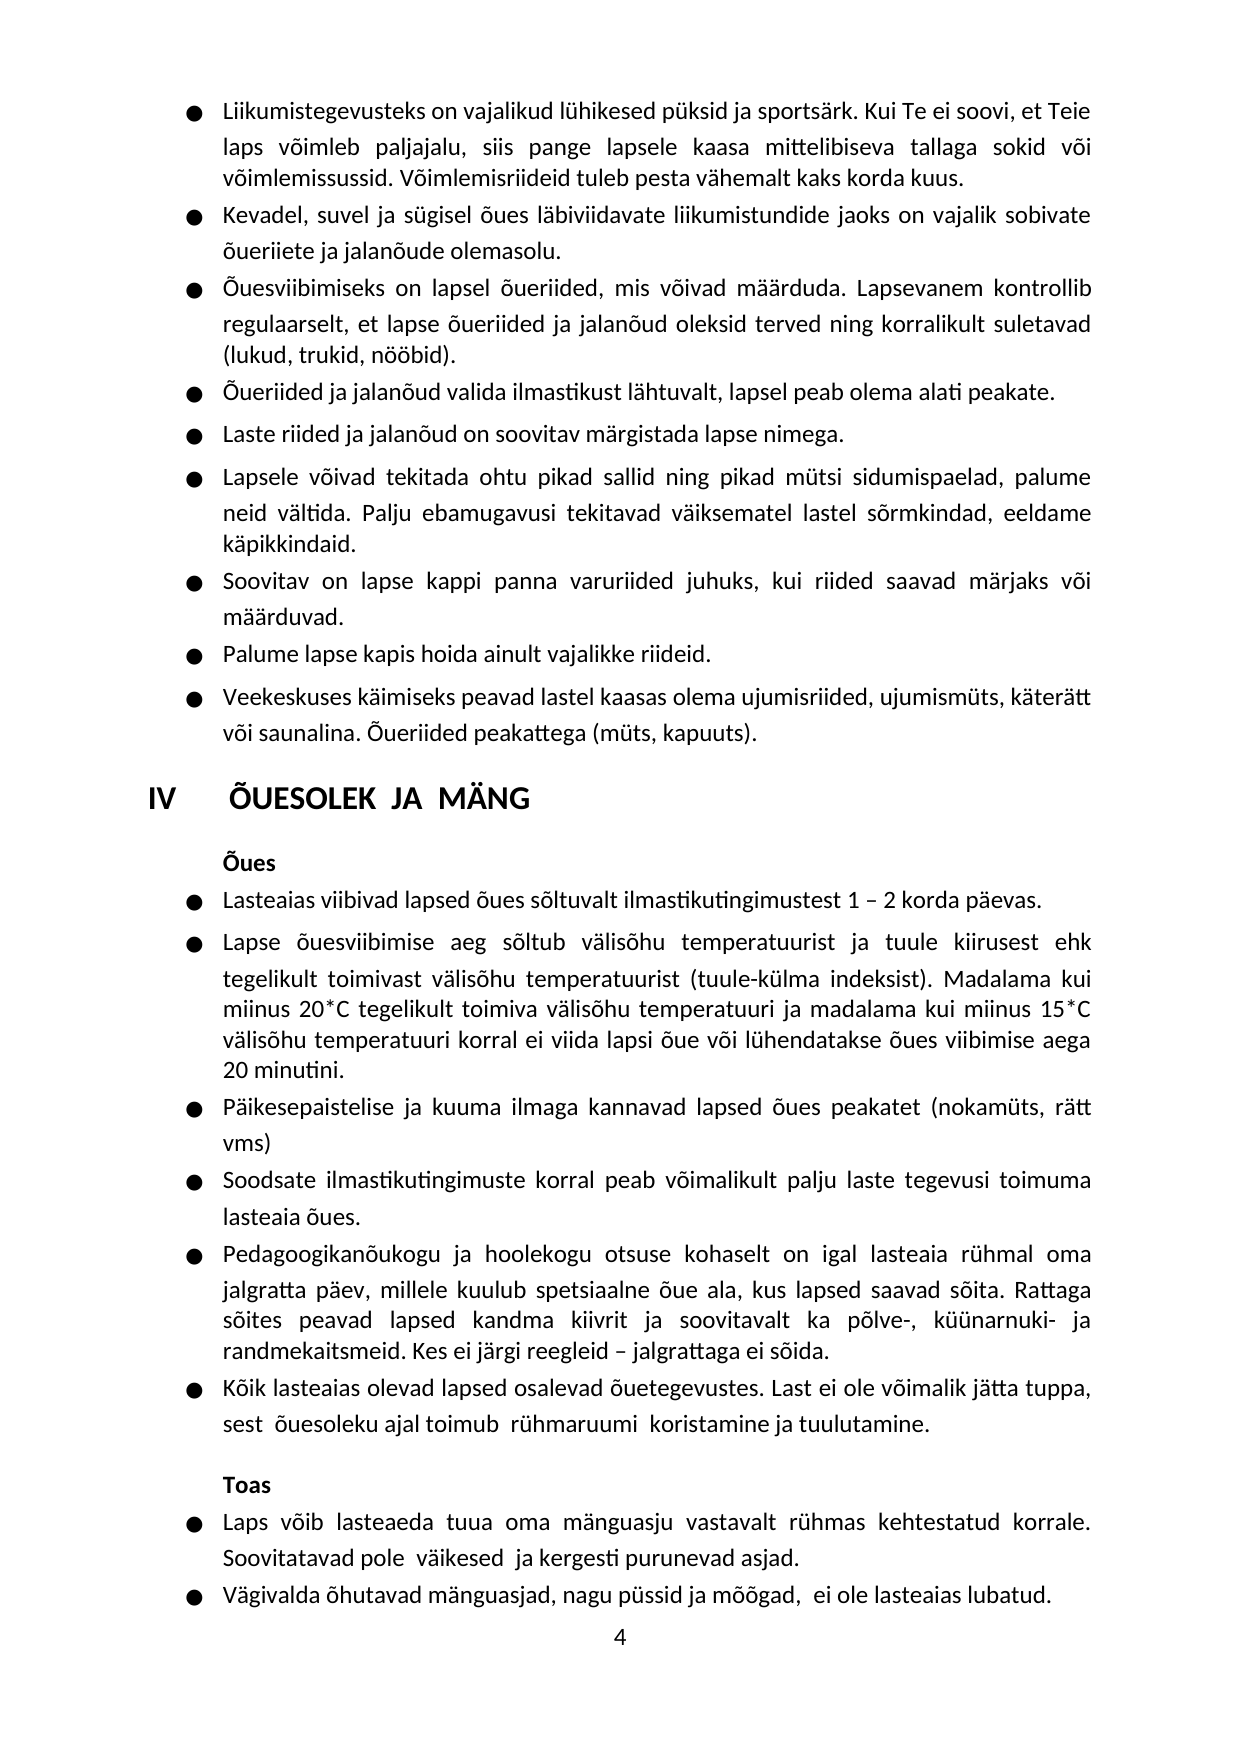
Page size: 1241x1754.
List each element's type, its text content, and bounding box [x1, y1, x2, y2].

list Soovitav on lapse kappi panna varuriided juhuks, kui riided saavad märjaks või määrduvad. [185, 558, 1093, 632]
list Õueriided ja jalanõud valida ilmastikust lähtuvalt, lapsel peab olema alati peakate. [185, 369, 1093, 412]
list Liikumistegevusteks on vajalikud lühikesed püksid ja sportsärk. Kui Te ei soovi, et Teie laps võimleb paljajalu, siis pange lapsele kaasa mittelibiseva tallaga sokid või võimlemissussid. Võimlemisriideid tuleb pesta vähemalt kaks korda kuus. [185, 89, 1093, 192]
list Lapse õuesviibimise aeg sõltub välisõhu temperatuurist ja tuule kiirusest ehk tegelikult toimivast välisõhu temperatuurist (tuule-külma indeksist). Madalama kui miinus 20*C tegelikult toimiva välisõhu temperatuuri ja madalama kui miinus 15*C välisõhu temperatuuri korral ei viida lapsi õue või lühendatakse õues viibimise aega 20 minutini. [185, 920, 1093, 1085]
list Laste riided ja jalanõud on soovitav märgistada lapse nimega. [185, 412, 1093, 455]
text Õues [223, 847, 1093, 877]
subtitle IV ÕUESOLEK JA MÄNG [148, 777, 1093, 818]
list Veekeskuses käimiseks peavad lastel kaasas olema ujumisriided, ujumismüts, käterätt või saunalina. Õueriided peakattega (müts, kapuuts). [185, 674, 1093, 748]
list Kevadel, suvel ja sügisel õues läbiviidavate liikumistundide jaoks on vajalik sobivate õueriiete ja jalanõude olemasolu. [185, 192, 1093, 266]
list Lapsele võivad tekitada ohtu pikad sallid ning pikad mütsi sidumispaelad, palume neid vältida. Palju ebamugavusi tekitavad väiksematel lastel sõrmkindad, eeldame käpikkindaid. [185, 455, 1093, 558]
list Soodsate ilmastikutingimuste korral peab võimalikult palju laste tegevusi toimuma lasteaia õues. [185, 1158, 1093, 1231]
text Toas [223, 1469, 1093, 1500]
list Kõik lasteaias olevad lapsed osalevad õuetegevustes. Last ei ole võimalik jätta tuppa, sest õuesoleku ajal toimub rühmaruumi koristamine ja tuulutamine. [185, 1366, 1093, 1439]
list Lasteaias viibivad lapsed õues sõltuvalt ilmastikutingimustest 1 – 2 korda päevas. [185, 877, 1093, 920]
list Vägivalda õhutavad mänguasjad, nagu püssid ja mõõgad, ei ole lasteaias lubatud. [185, 1573, 1093, 1616]
list Päikesepaistelise ja kuuma ilmaga kannavad lapsed õues peakatet (nokamüts, rätt vms) [185, 1085, 1093, 1158]
list Palume lapse kapis hoida ainult vajalikke riideid. [185, 632, 1093, 674]
list Õuesviibimiseks on lapsel õueriided, mis võivad määrduda. Lapsevanem kontrollib regulaarselt, et lapse õueriided ja jalanõud oleksid terved ning korralikult suletavad (lukud, trukid, nööbid). [185, 266, 1093, 369]
list Pedagoogikanõukogu ja hoolekogu otsuse kohaselt on igal lasteaia rühmal oma jalgratta päev, millele kuulub spetsiaalne õue ala, kus lapsed saavad sõita. Rattaga sõites peavad lapsed kandma kiivrit ja soovitavalt ka põlve-, küünarnuki- ja randmekaitsmeid. Kes ei järgi reegleid – jalgrattaga ei sõida. [185, 1231, 1093, 1366]
list Laps võib lasteaeda tuua oma mänguasju vastavalt rühmas kehtestatud korrale. Soovitatavad pole väikesed ja kergesti purunevad asjad. [185, 1500, 1093, 1573]
